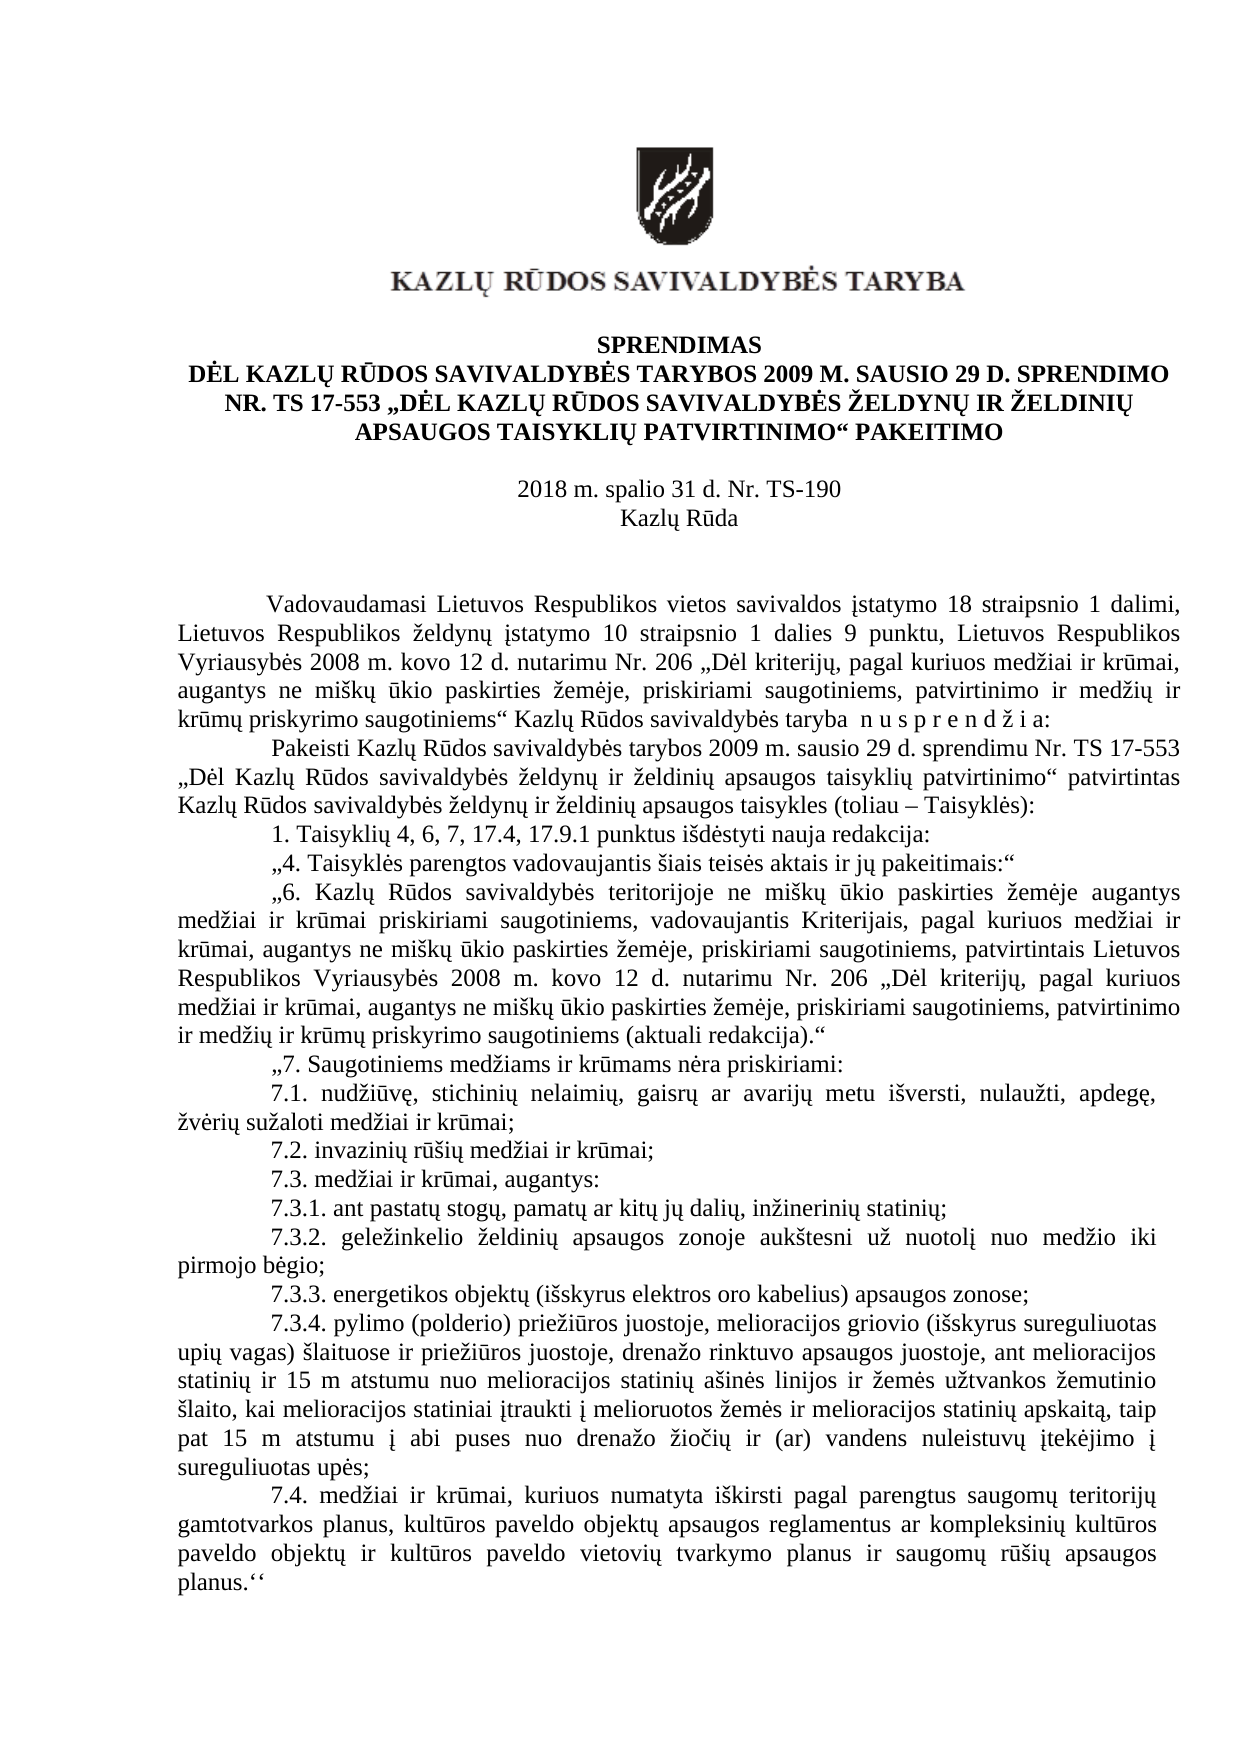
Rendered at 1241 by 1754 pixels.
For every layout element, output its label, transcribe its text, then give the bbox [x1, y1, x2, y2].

text „7. Saugotiniems medžiams ir krūmams nėra priskiriami: [177, 1049, 1181, 1078]
text DĖL KAZLŲ RŪDOS SAVIVALDYBĖS TARYBOS 2009 M. SAUSIO 29 D. SPRENDIMO NR. TS 17-553 „DĖL KAZLŲ RŪDOS SAVIVALDYBĖS ŽELDYNŲ IR ŽELDINIŲ APSAUGOS TAISYKLIŲ PATVIRTINIMO“ PAKEITIMO [177, 359, 1181, 445]
text „6. Kazlų Rūdos savivaldybės teritorijoje ne miškų ūkio paskirties žemėje augantys medžiai ir krūmai priskiriami saugotiniems, vadovaujantis Kriterijais, pagal kuriuos medžiai ir krūmai, augantys ne miškų ūkio paskirties žemėje, priskiriami saugotiniems, patvirtintais Lietuvos Respublikos Vyriausybės 2008 m. kovo 12 d. nutarimu Nr. 206 „Dėl kriterijų, pagal kuriuos medžiai ir krūmai, augantys ne miškų ūkio paskirties žemėje, priskiriami saugotiniems, patvirtinimo ir medžių ir krūmų priskyrimo saugotiniems (aktuali redakcija).“ [177, 877, 1181, 1049]
text Pakeisti Kazlų Rūdos savivaldybės tarybos 2009 m. sausio 29 d. sprendimu Nr. TS 17-553 „Dėl Kazlų Rūdos savivaldybės želdynų ir želdinių apsaugos taisyklių patvirtinimo“ patvirtintas Kazlų Rūdos savivaldybės želdynų ir želdinių apsaugos taisykles (toliau – Taisyklės): [177, 733, 1181, 819]
text 7.4. medžiai ir krūmai, kuriuos numatyta iškirsti pagal parengtus saugomų teritorijų gamtotvarkos planus, kultūros paveldo objektų apsaugos reglamentus ar kompleksinių kultūros paveldo objektų ir kultūros paveldo vietovių tvarkymo planus ir saugomų rūšių apsaugos planus.ʻʻ [177, 1480, 1158, 1595]
text 7.3.4. pylimo (polderio) priežiūros juostoje, melioracijos griovio (išskyrus sureguliuotas upių vagas) šlaituose ir priežiūros juostoje, drenažo rinktuvo apsaugos juostoje, ant melioracijos statinių ir 15 m atstumu nuo melioracijos statinių ašinės linijos ir žemės užtvankos žemutinio šlaito, kai melioracijos statiniai įtraukti į melioruotos žemės ir melioracijos statinių apskaitą, taip pat 15 m atstumu į abi puses nuo drenažo žiočių ir (ar) vandens nuleistuvų įtekėjimo į sureguliuotas upės; [177, 1308, 1158, 1480]
text 7.3.1. ant pastatų stogų, pamatų ar kitų jų dalių, inžinerinių statinių; [177, 1193, 1158, 1222]
text SPRENDIMAS [177, 330, 1181, 359]
text 7.2. invazinių rūšių medžiai ir krūmai; [177, 1135, 1158, 1164]
text 2018 m. spalio 31 d. Nr. TS-190 [177, 474, 1181, 503]
text 7.3.3. energetikos objektų (išskyrus elektros oro kabelius) apsaugos zonose; [177, 1279, 1158, 1308]
text 1. Taisyklių 4, 6, 7, 17.4, 17.9.1 punktus išdėstyti nauja redakcija: [177, 819, 1181, 848]
text 7.3. medžiai ir krūmai, augantys: [177, 1164, 1158, 1193]
text „4. Taisyklės parengtos vadovaujantis šiais teisės aktais ir jų pakeitimais:“ [177, 848, 1181, 877]
text Kazlų Rūda [177, 503, 1181, 532]
text Vadovaudamasi Lietuvos Respublikos vietos savivaldos įstatymo 18 straipsnio 1 dalimi, Lietuvos Respublikos želdynų įstatymo 10 straipsnio 1 dalies 9 punktu, Lietuvos Respublikos Vyriausybės 2008 m. kovo 12 d. nutarimu Nr. 206 „Dėl kriterijų, pagal kuriuos medžiai ir krūmai, augantys ne miškų ūkio paskirties žemėje, priskiriami saugotiniems, patvirtinimo ir medžių ir krūmų priskyrimo saugotiniems“ Kazlų Rūdos savivaldybės taryba n u s p r e n d ž i a: [177, 589, 1181, 733]
text 7.3.2. geležinkelio želdinių apsaugos zonoje aukštesni už nuotolį nuo medžio iki pirmojo bėgio; [177, 1222, 1158, 1279]
text 7.1. nudžiūvę, stichinių nelaimių, gaisrų ar avarijų metu išversti, nulaužti, apdegę, žvėrių sužaloti medžiai ir krūmai; [177, 1078, 1158, 1135]
